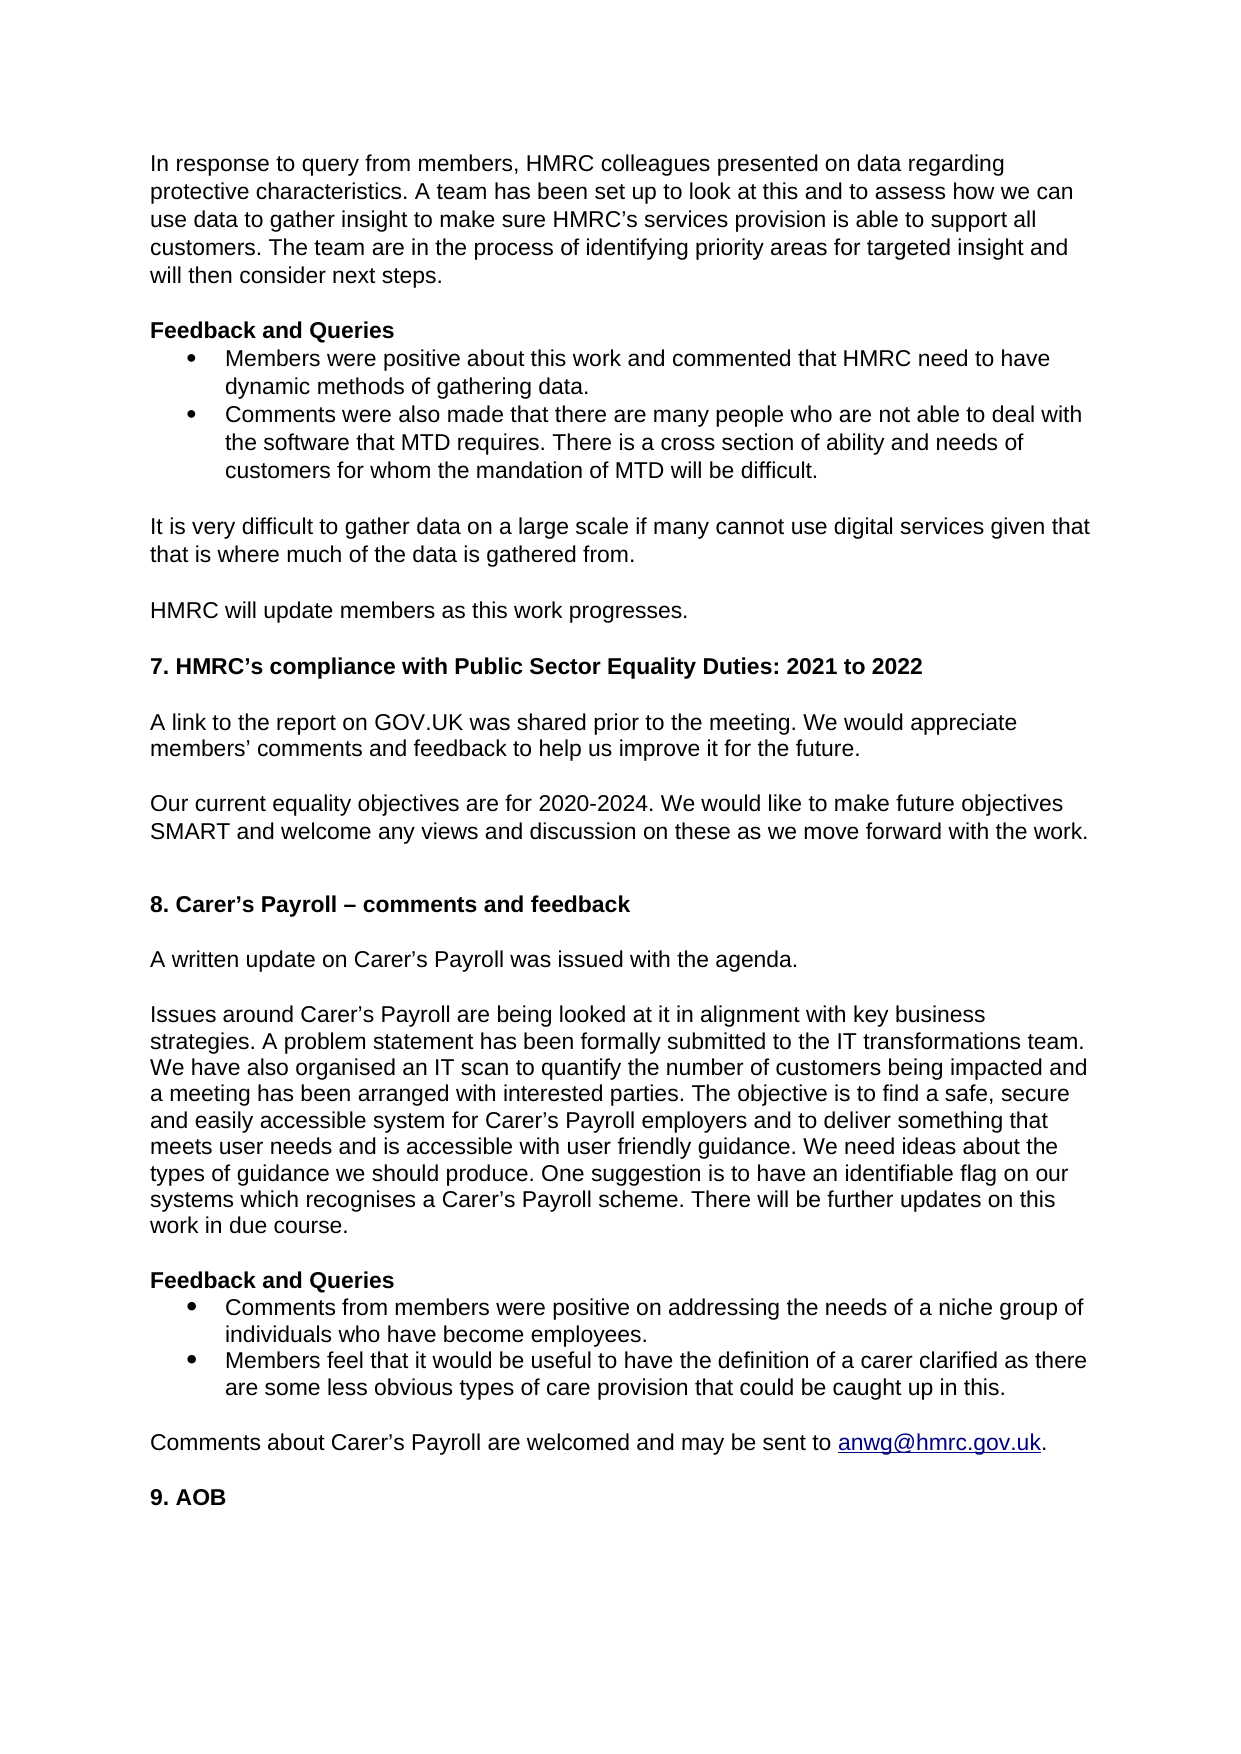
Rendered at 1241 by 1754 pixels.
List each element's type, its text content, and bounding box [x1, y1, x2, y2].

text 7. HMRC’s compliance with Public Sector Equality Duties: 2021 to 2022 [150, 653, 1090, 680]
text Feedback and Queries [150, 1267, 1090, 1294]
text A link to the report on GOV.UK was shared prior to the meeting. We would appreciate members’ comments and feedback to help us improve it for the future. [150, 708, 1090, 761]
text Our current equality objectives are for 2020-2024. We would like to make future objectives SMART and welcome any views and discussion on these as we move forward with the work. [150, 790, 1090, 844]
text Comments about Carer’s Payroll are welcomed and may be sent to anwg@hmrc.gov.uk. [150, 1429, 1090, 1455]
text In response to query from members, HMRC colleagues presented on data regarding protective characteristics. A team has been set up to look at this and to assess how we can use data to gather insight to make sure HMRC’s services provision is able to support all customers. The team are in the process of identifying priority areas for targeted insight and will then consider next steps. [150, 150, 1090, 288]
text 9. AOB [150, 1484, 1090, 1510]
list Comments from members were positive on addressing the needs of a niche group of individuals who have become employees. [187, 1294, 1090, 1347]
text A written update on Carer’s Payroll was issued with the agenda. [150, 946, 1090, 973]
text Feedback and Queries [150, 317, 1090, 344]
text Issues around Carer’s Payroll are being looked at it in alignment with key business strategies. A problem statement has been formally submitted to the IT transformations team. We have also organised an IT scan to quantify the number of customers being impacted and a meeting has been arranged with interested parties. The objective is to find a safe, secure and easily accessible system for Carer’s Payroll employers and to deliver something that meets user needs and is accessible with user friendly guidance. We need ideas about the types of guidance we should produce. One suggestion is to have an identifiable flag on our systems which recognises a Carer’s Payroll scheme. There will be further updates on this work in due course. [150, 1001, 1090, 1238]
list Comments were also made that there are many people who are not able to deal with the software that MTD requires. There is a cross section of ability and needs of customers for whom the mandation of MTD will be difficult. [187, 401, 1090, 483]
list Members feel that it would be useful to have the definition of a carer clarified as there are some less obvious types of care provision that could be caught up in this. [187, 1347, 1090, 1400]
list Members were positive about this work and commented that HMRC need to have dynamic methods of gathering data. [187, 345, 1090, 400]
text 8. Carer’s Payroll – comments and feedback [150, 891, 1090, 917]
text It is very difficult to gather data on a large scale if many cannot use digital services given that that is where much of the data is gathered from. [150, 513, 1090, 567]
text HMRC will update members as this work progresses. [150, 597, 1090, 623]
